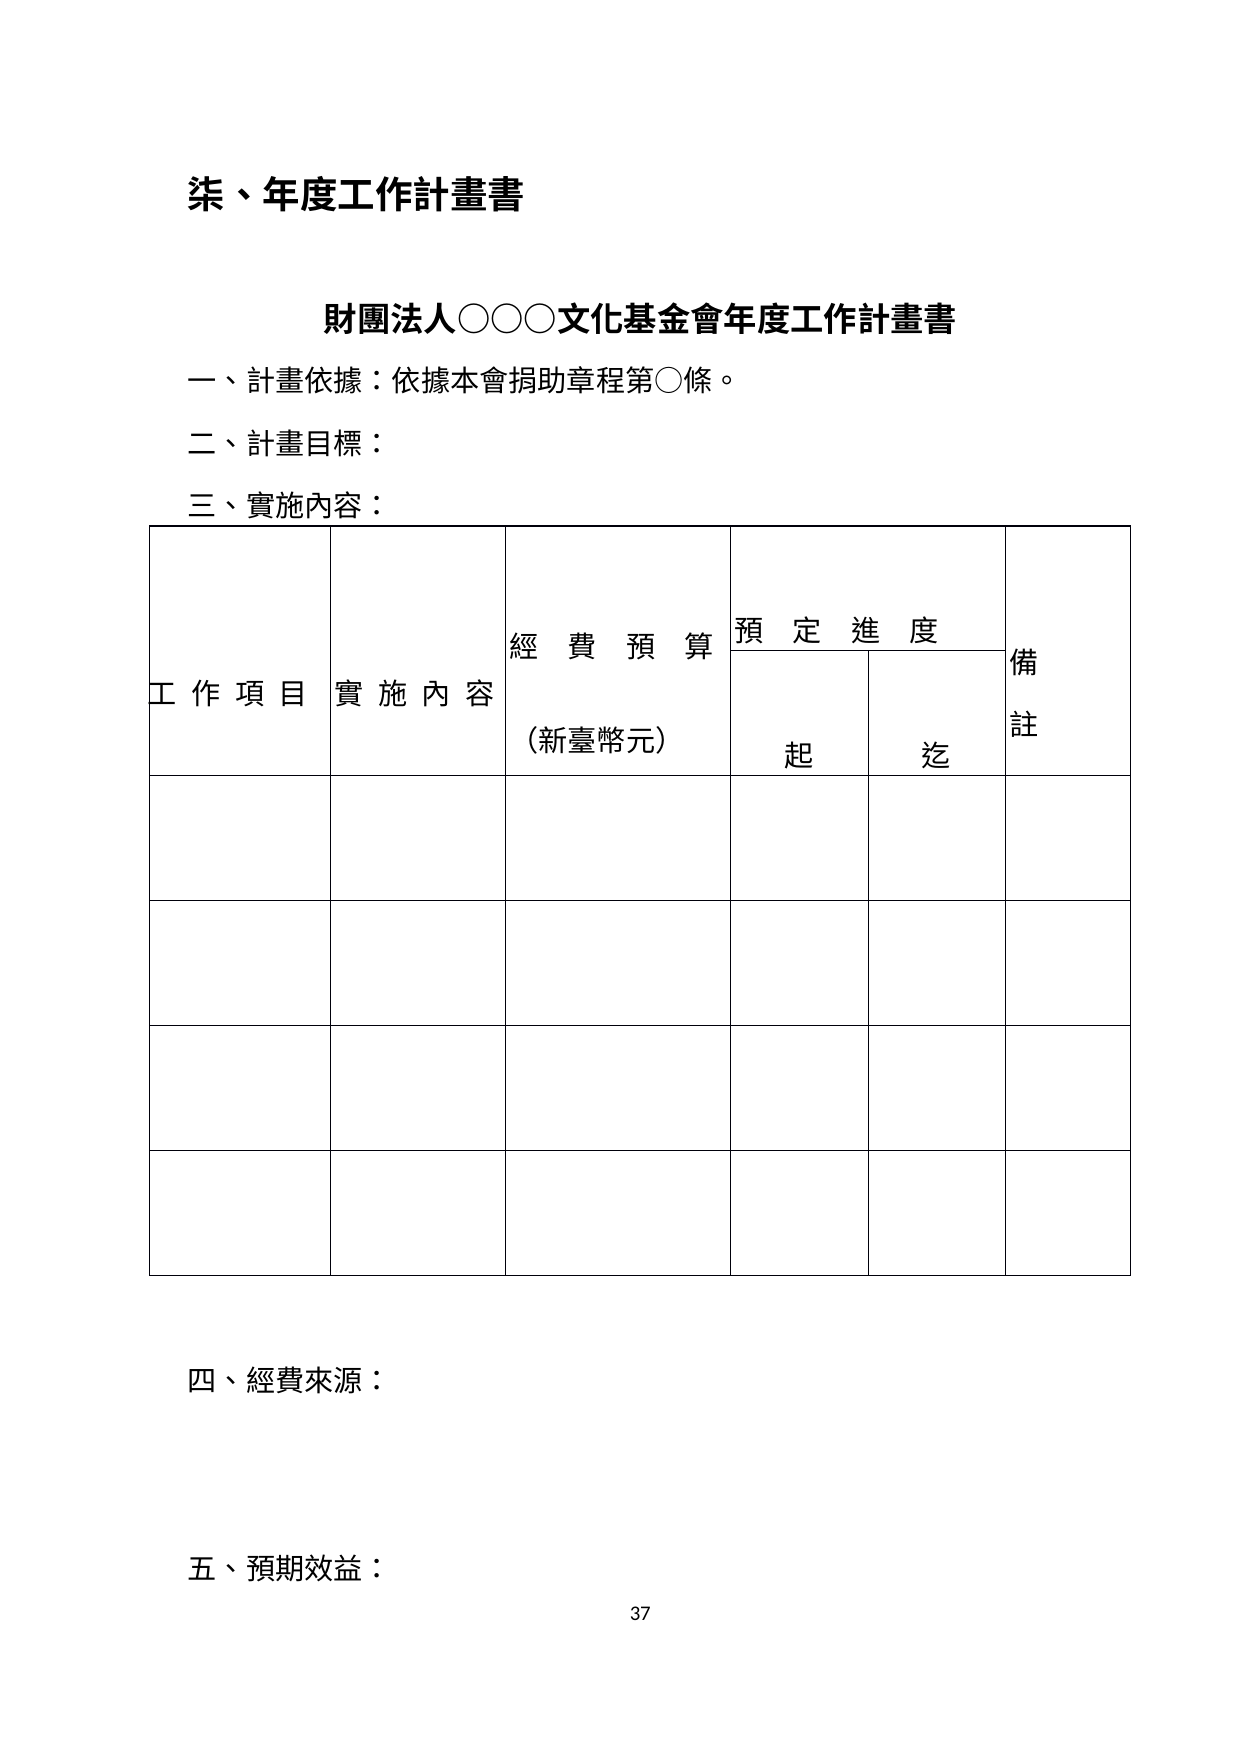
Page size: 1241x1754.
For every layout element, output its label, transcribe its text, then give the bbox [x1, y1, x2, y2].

table_cell [1006, 1026, 1130, 1150]
table_cell [506, 1026, 730, 1150]
table_cell [150, 776, 330, 900]
table_cell [150, 1026, 330, 1150]
table_cell [731, 1026, 868, 1150]
text 二、計畫目標： [187, 400, 1093, 462]
table_cell [506, 901, 730, 1025]
table_cell [331, 1026, 505, 1150]
table_header 工 作 項 目 [150, 527, 330, 775]
table_cell [869, 901, 1005, 1025]
table_cell [869, 1026, 1005, 1150]
table_header 預 定 進 度 [731, 527, 1005, 650]
table_cell [731, 1151, 868, 1275]
table_cell [506, 1151, 730, 1275]
table_cell [731, 776, 868, 900]
table_cell [1006, 1151, 1130, 1275]
table_cell [731, 901, 868, 1025]
table_cell [869, 1151, 1005, 1275]
table_cell [1006, 901, 1130, 1025]
table_header 經 費 預 算 （新臺幣元） [506, 527, 730, 775]
text 財團法人○○○文化基金會年度工作計畫書 [187, 275, 1093, 337]
table_cell [331, 901, 505, 1025]
table_cell [869, 776, 1005, 900]
text 三、實施內容： [187, 462, 1093, 525]
table_cell [1006, 776, 1130, 900]
table_header 實 施 內 容 [331, 527, 505, 775]
table_cell 起 [731, 651, 868, 775]
table_cell [150, 901, 330, 1025]
table_cell [150, 1151, 330, 1275]
text 四、經費來源： [187, 1337, 1093, 1400]
table_cell [331, 1151, 505, 1275]
table_header 備 註 [1006, 527, 1130, 775]
table_cell [331, 776, 505, 900]
table_cell [506, 776, 730, 900]
text 五、預期效益： [187, 1525, 1093, 1587]
table_cell 迄 [869, 651, 1005, 775]
subtitle 年度工作計畫書 [187, 150, 1093, 212]
text 一、計畫依據：依據本會捐助章程第○條。 [187, 337, 1093, 400]
